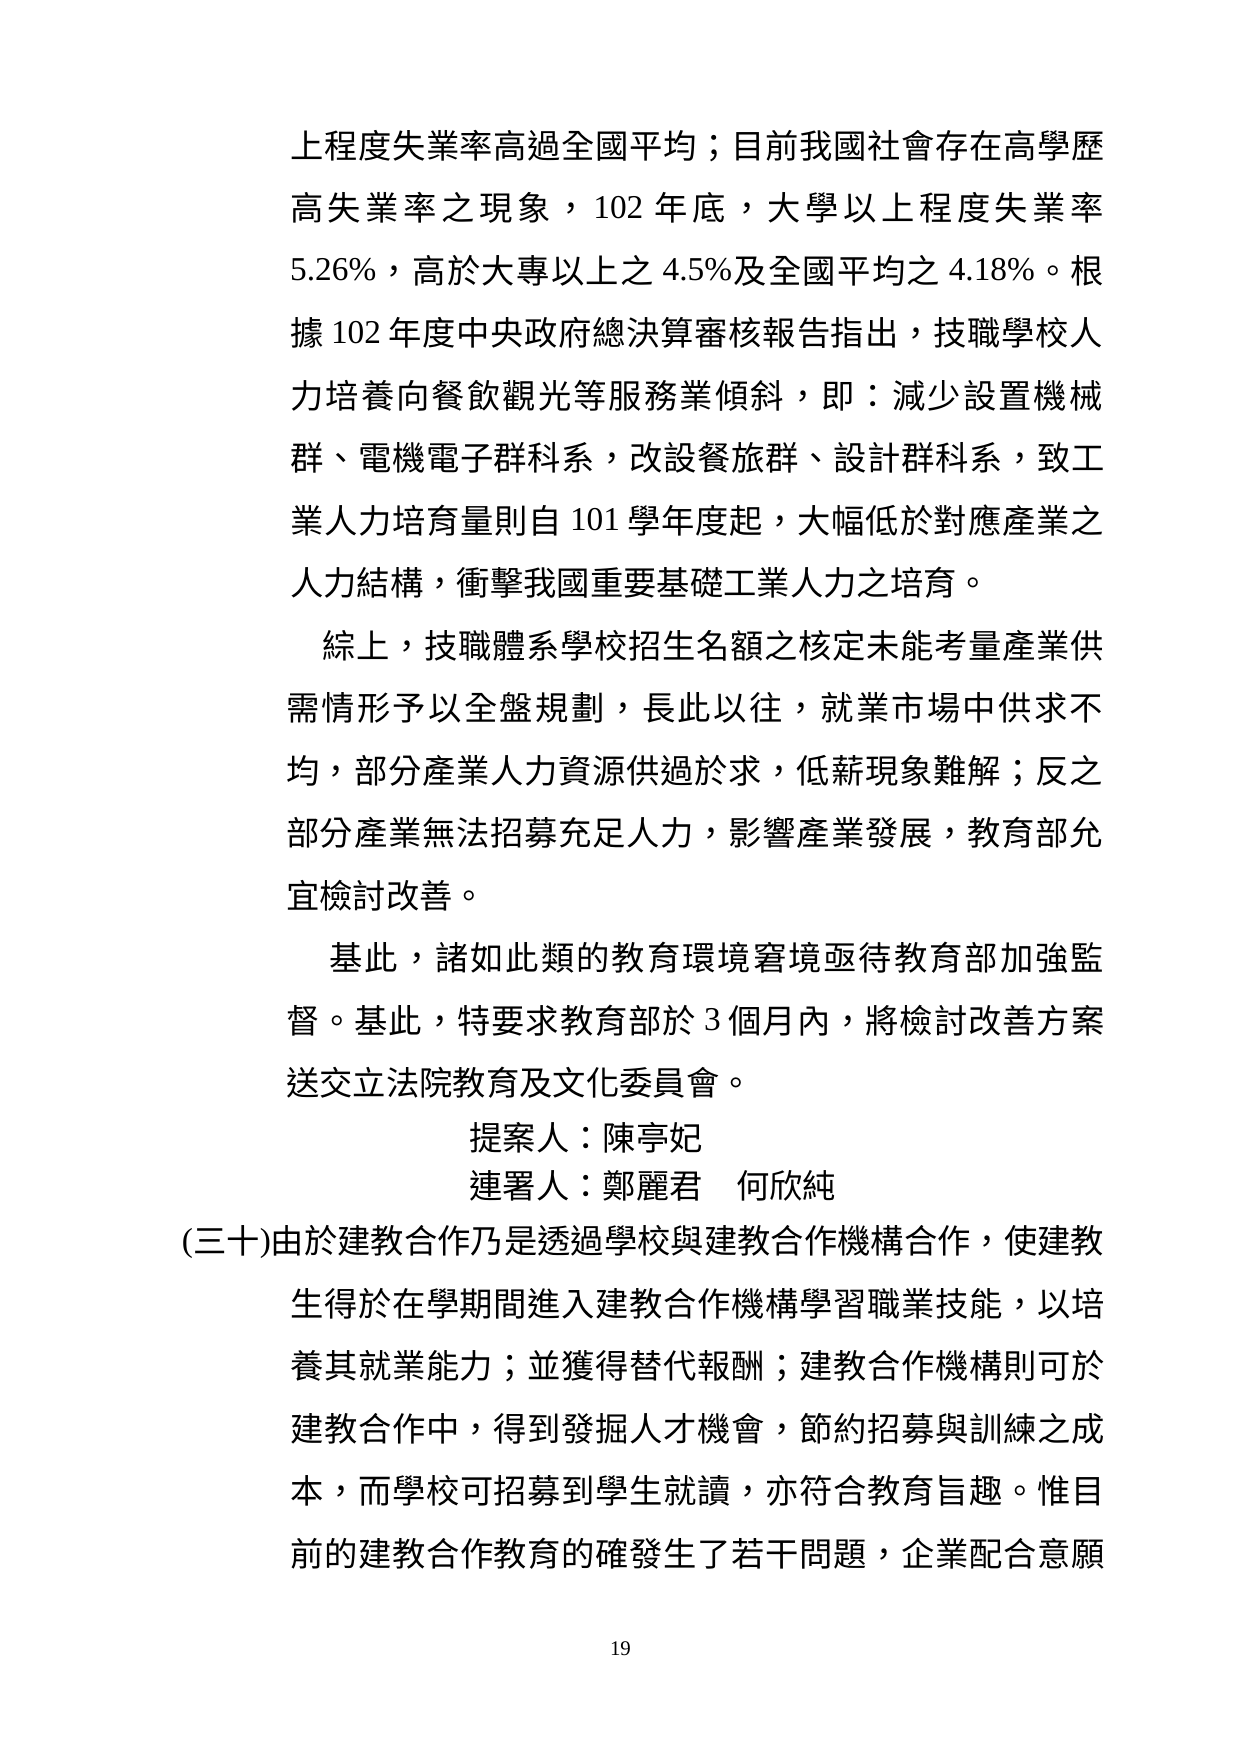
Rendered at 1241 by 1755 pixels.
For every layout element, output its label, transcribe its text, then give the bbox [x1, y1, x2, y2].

text 基此，諸如此類的教育環境窘境亟待教育部加強監督。基此，特要求教育部於3個月內，將檢討改善方案送交立法院教育及文化委員會。 [286, 925, 1104, 1112]
text (三十)由於建教合作乃是透過學校與建教合作機構合作，使建教生得於在學期間進入建教合作機構學習職業技能，以培養其就業能力；並獲得替代報酬；建教合作機構則可於建教合作中，得到發掘人才機會，節約招募與訓練之成本，而學校可招募到學生就讀，亦符合教育旨趣。惟目前的建教合作教育的確發生了若干問題，企業配合意願 [173, 1208, 1104, 1583]
text 提案人：陳亭妃 [136, 1112, 1104, 1160]
text 連署人：鄭麗君 何欣純 [136, 1160, 1104, 1208]
text 綜上，技職體系學校招生名額之核定未能考量產業供需情形予以全盤規劃，長此以往，就業市場中供求不均，部分產業人力資源供過於求，低薪現象難解；反之部分產業無法招募充足人力，影響產業發展，教育部允宜檢討改善。 [286, 612, 1104, 925]
text 上程度失業率高過全國平均；目前我國社會存在高學歷高失業率之現象，102年底，大學以上程度失業率5.26%，高於大專以上之4.5%及全國平均之4.18%。根據102年度中央政府總決算審核報告指出，技職學校人力培養向餐飲觀光等服務業傾斜，即：減少設置機械群、電機電子群科系，改設餐旅群、設計群科系，致工業人力培育量則自101學年度起，大幅低於對應產業之人力結構，衝擊我國重要基礎工業人力之培育。 [173, 112, 1104, 612]
